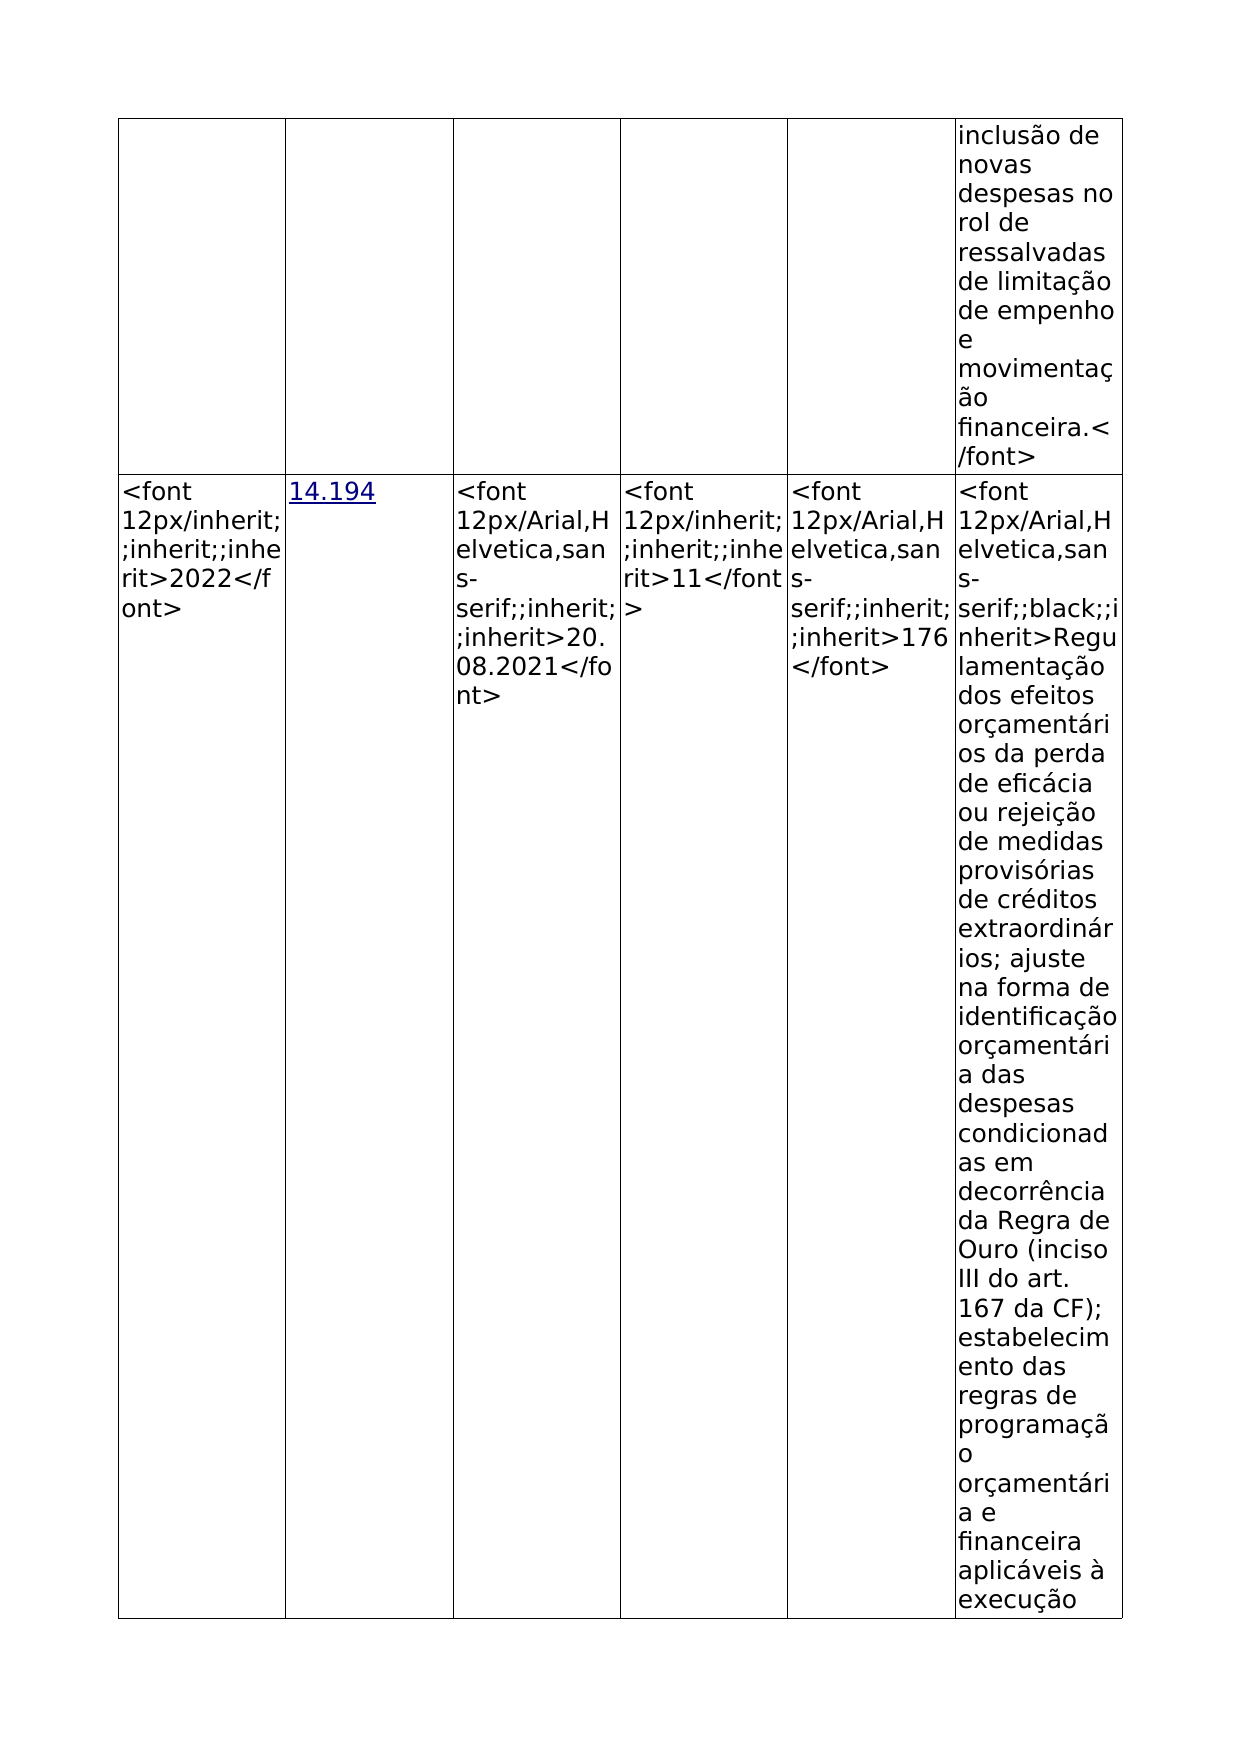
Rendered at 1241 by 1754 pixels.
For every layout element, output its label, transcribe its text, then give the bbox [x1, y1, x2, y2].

table_cell [788, 119, 955, 474]
table_cell inclusão de novas despesas no rol de ressalvadas de limitação de empenho e movimentação financeira.</font> [956, 119, 1122, 474]
table_cell <font 12px/Arial,Helvetica,sans-serif;;black;;inherit>Regulamentação dos efeitos orçamentários da perda de eficácia ou rejeição de medidas provisórias de créditos extraordinários; ajuste na forma de identificação orçamentária das despesas condicionadas em decorrência da Regra de Ouro (inciso III do art. 167 da CF); estabelecimento das regras de programação orçamentária e financeira aplicáveis à execução [956, 475, 1122, 1617]
table_cell [454, 119, 620, 474]
table_cell 14.194 [286, 475, 453, 1617]
table_cell <font 12px/Arial,Helvetica,sans-serif;;inherit;;inherit>176</font> [788, 475, 955, 1617]
table_cell [119, 119, 285, 474]
table_cell [621, 119, 787, 474]
table_cell <font 12px/Arial,Helvetica,sans-serif;;inherit;;inherit>20.08.2021</font> [454, 475, 620, 1617]
table_cell <font 12px/inherit;;inherit;;inherit>2022</font> [119, 475, 285, 1617]
table_cell [286, 119, 453, 474]
table_cell <font 12px/inherit;;inherit;;inherit>11</font> [621, 475, 787, 1617]
